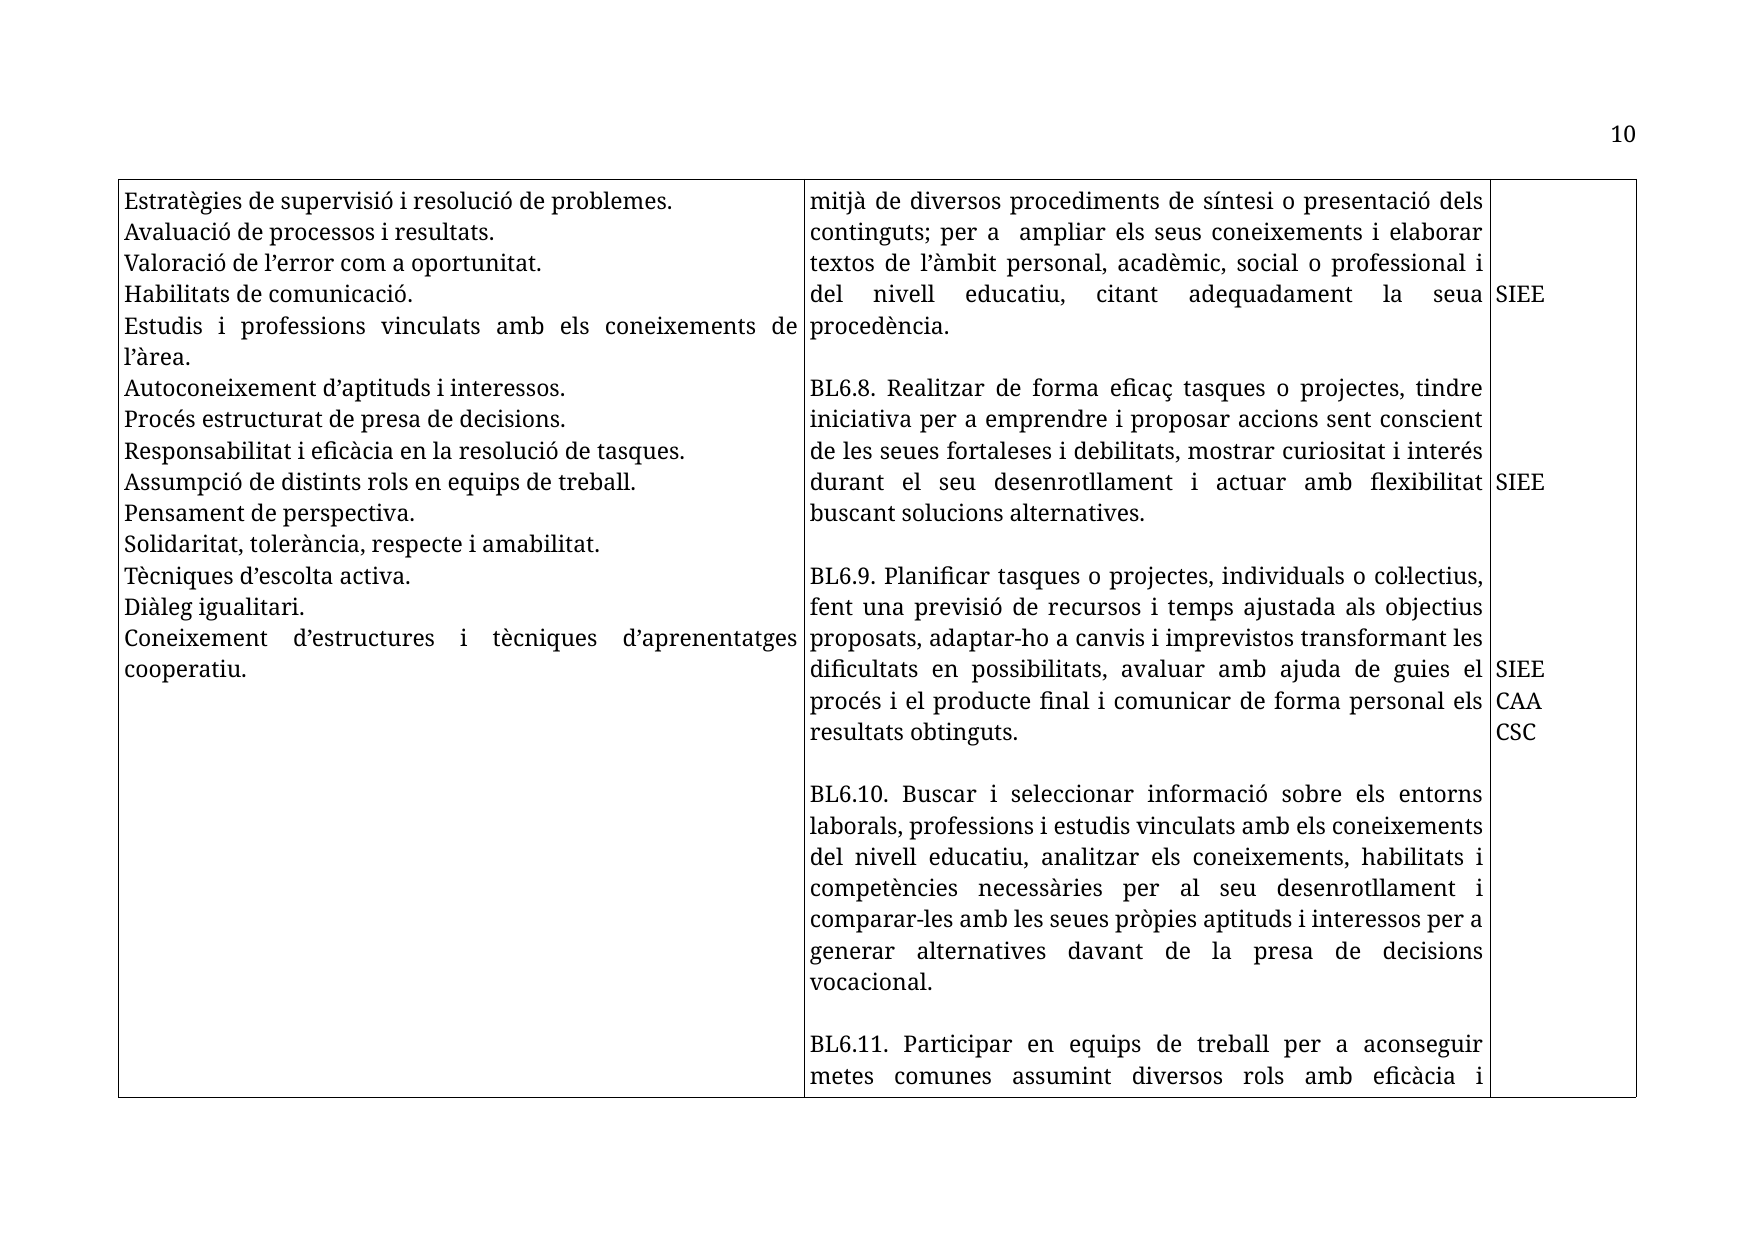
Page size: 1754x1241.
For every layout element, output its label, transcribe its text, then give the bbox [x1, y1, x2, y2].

table_cell mitjà de diversos procediments de síntesi o presentació dels continguts; per a ampliar els seus coneixements i elaborar textos de l’àmbit personal, acadèmic, social o professional i del nivell educatiu, citant adequadament la seua procedència. BL6.8. Realitzar de forma eficaç tasques o projectes, tindre iniciativa per a emprendre i proposar accions sent conscient de les seues fortaleses i debilitats, mostrar curiositat i interés durant el seu desenrotllament i actuar amb flexibilitat buscant solucions alternatives. BL6.9. Planificar tasques o projectes, individuals o col·lectius, fent una previsió de recursos i temps ajustada als objectius proposats, adaptar-ho a canvis i imprevistos transformant les dificultats en possibilitats, avaluar amb ajuda de guies el procés i el producte final i comunicar de forma personal els resultats obtinguts. BL6.10. Buscar i seleccionar informació sobre els entorns laborals, professions i estudis vinculats amb els coneixements del nivell educatiu, analitzar els coneixements, habilitats i competències necessàries per al seu desenrotllament i comparar-les amb les seues pròpies aptituds i interessos per a generar alternatives davant de la presa de decisions vocacional. BL6.11. Participar en equips de treball per a aconseguir metes comunes assumint diversos rols amb eficàcia i [805, 180, 1490, 1097]
table_cell SIEE SIEE SIEE CAA CSC [1491, 180, 1636, 1097]
table_cell Estratègies de supervisió i resolució de problemes. Avaluació de processos i resultats. Valoració de l’error com a oportunitat. Habilitats de comunicació. Estudis i professions vinculats amb els coneixements de l’àrea. Autoconeixement d’aptituds i interessos. Procés estructurat de presa de decisions. Responsabilitat i eficàcia en la resolució de tasques. Assumpció de distints rols en equips de treball. Pensament de perspectiva. Solidaritat, tolerància, respecte i amabilitat. Tècniques d’escolta activa. Diàleg igualitari. Coneixement d’estructures i tècniques d’aprenentatges cooperatiu. [119, 180, 804, 1097]
